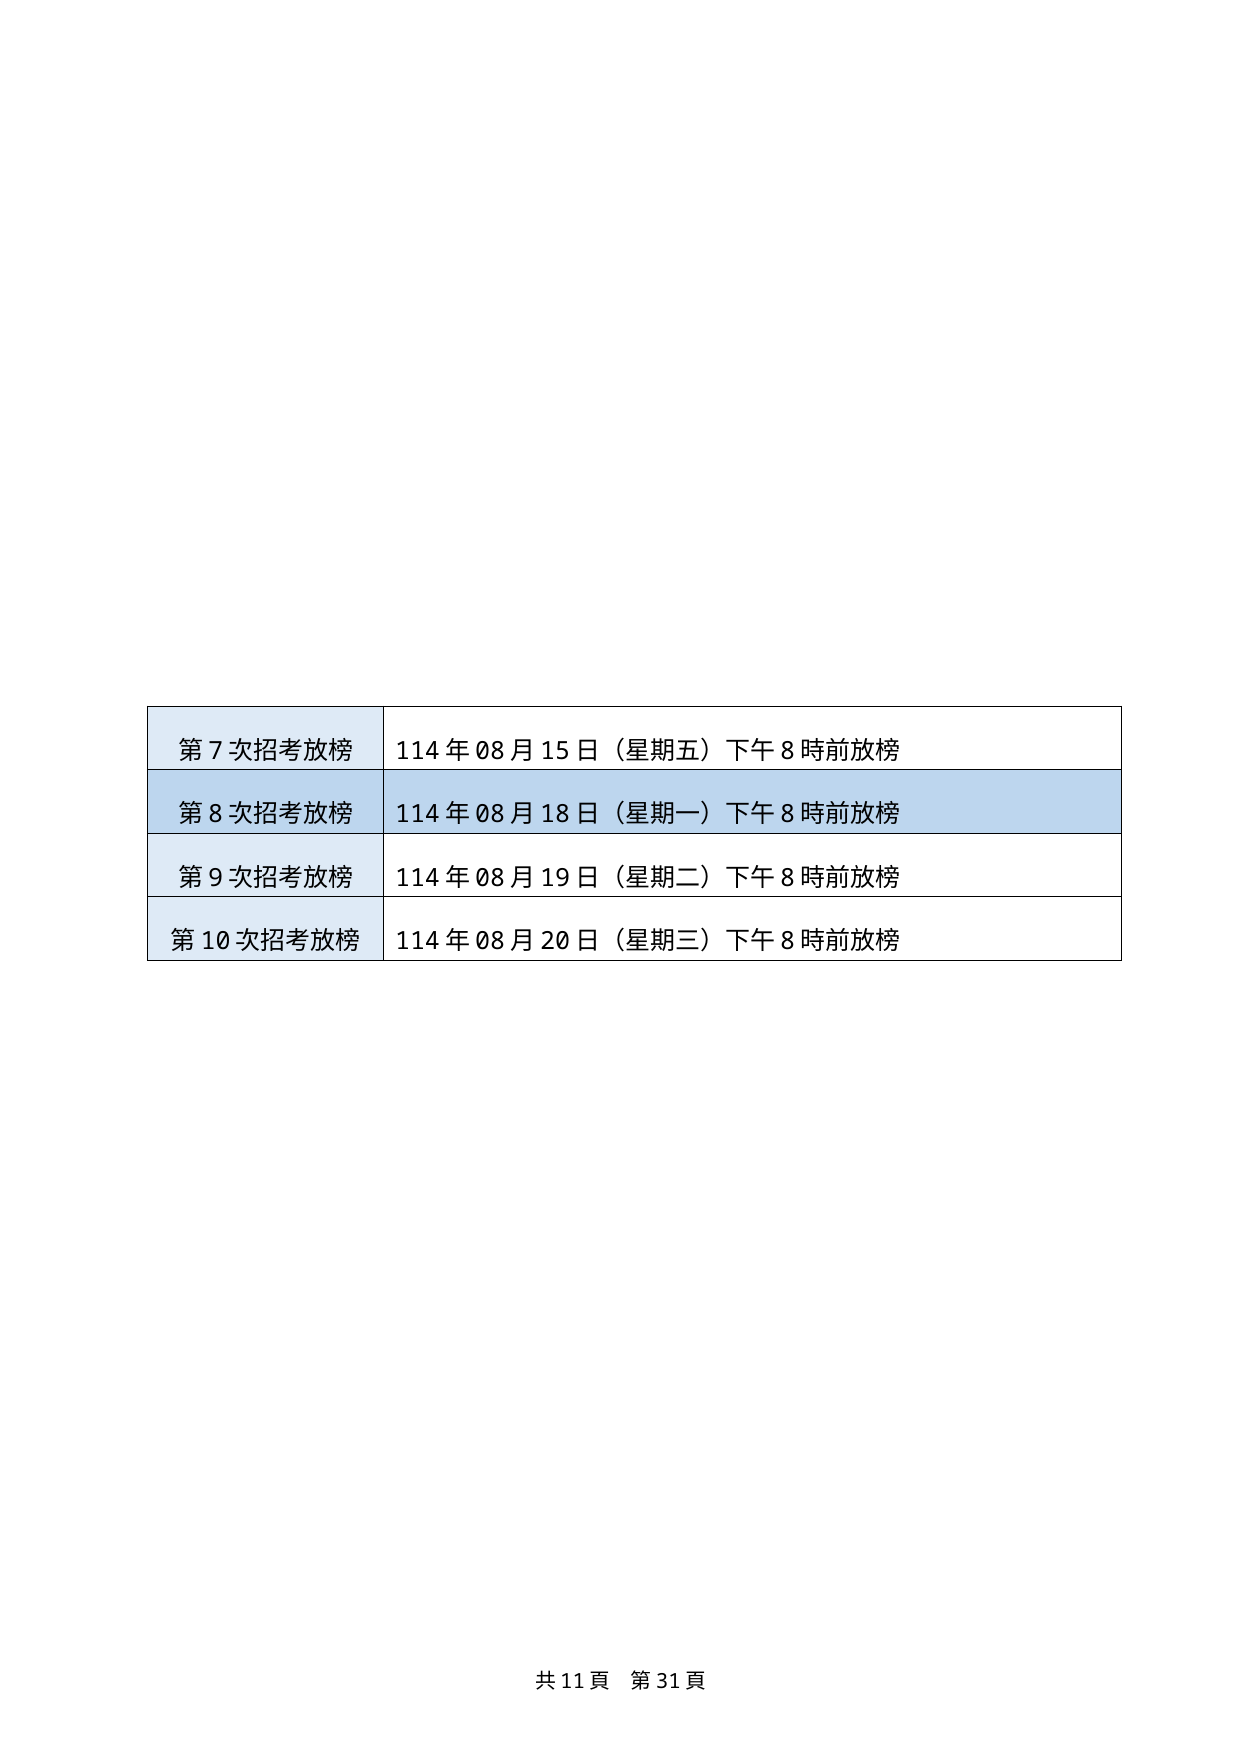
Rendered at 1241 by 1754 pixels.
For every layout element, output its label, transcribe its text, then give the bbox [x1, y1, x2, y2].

table_cell 第8次招考放榜 [148, 770, 383, 833]
table_cell 114年08月19日（星期二）下午8時前放榜 [384, 834, 1121, 896]
table_cell 114年08月20日（星期三）下午8時前放榜 [384, 897, 1121, 960]
table_cell 114年08月15日（星期五）下午8時前放榜 [384, 707, 1121, 769]
table_cell 第9次招考放榜 [148, 834, 383, 896]
table_cell 114年08月18日（星期一）下午8時前放榜 [384, 770, 1121, 833]
table_cell 第10次招考放榜 [148, 897, 383, 960]
table_cell 第7次招考放榜 [148, 707, 383, 769]
